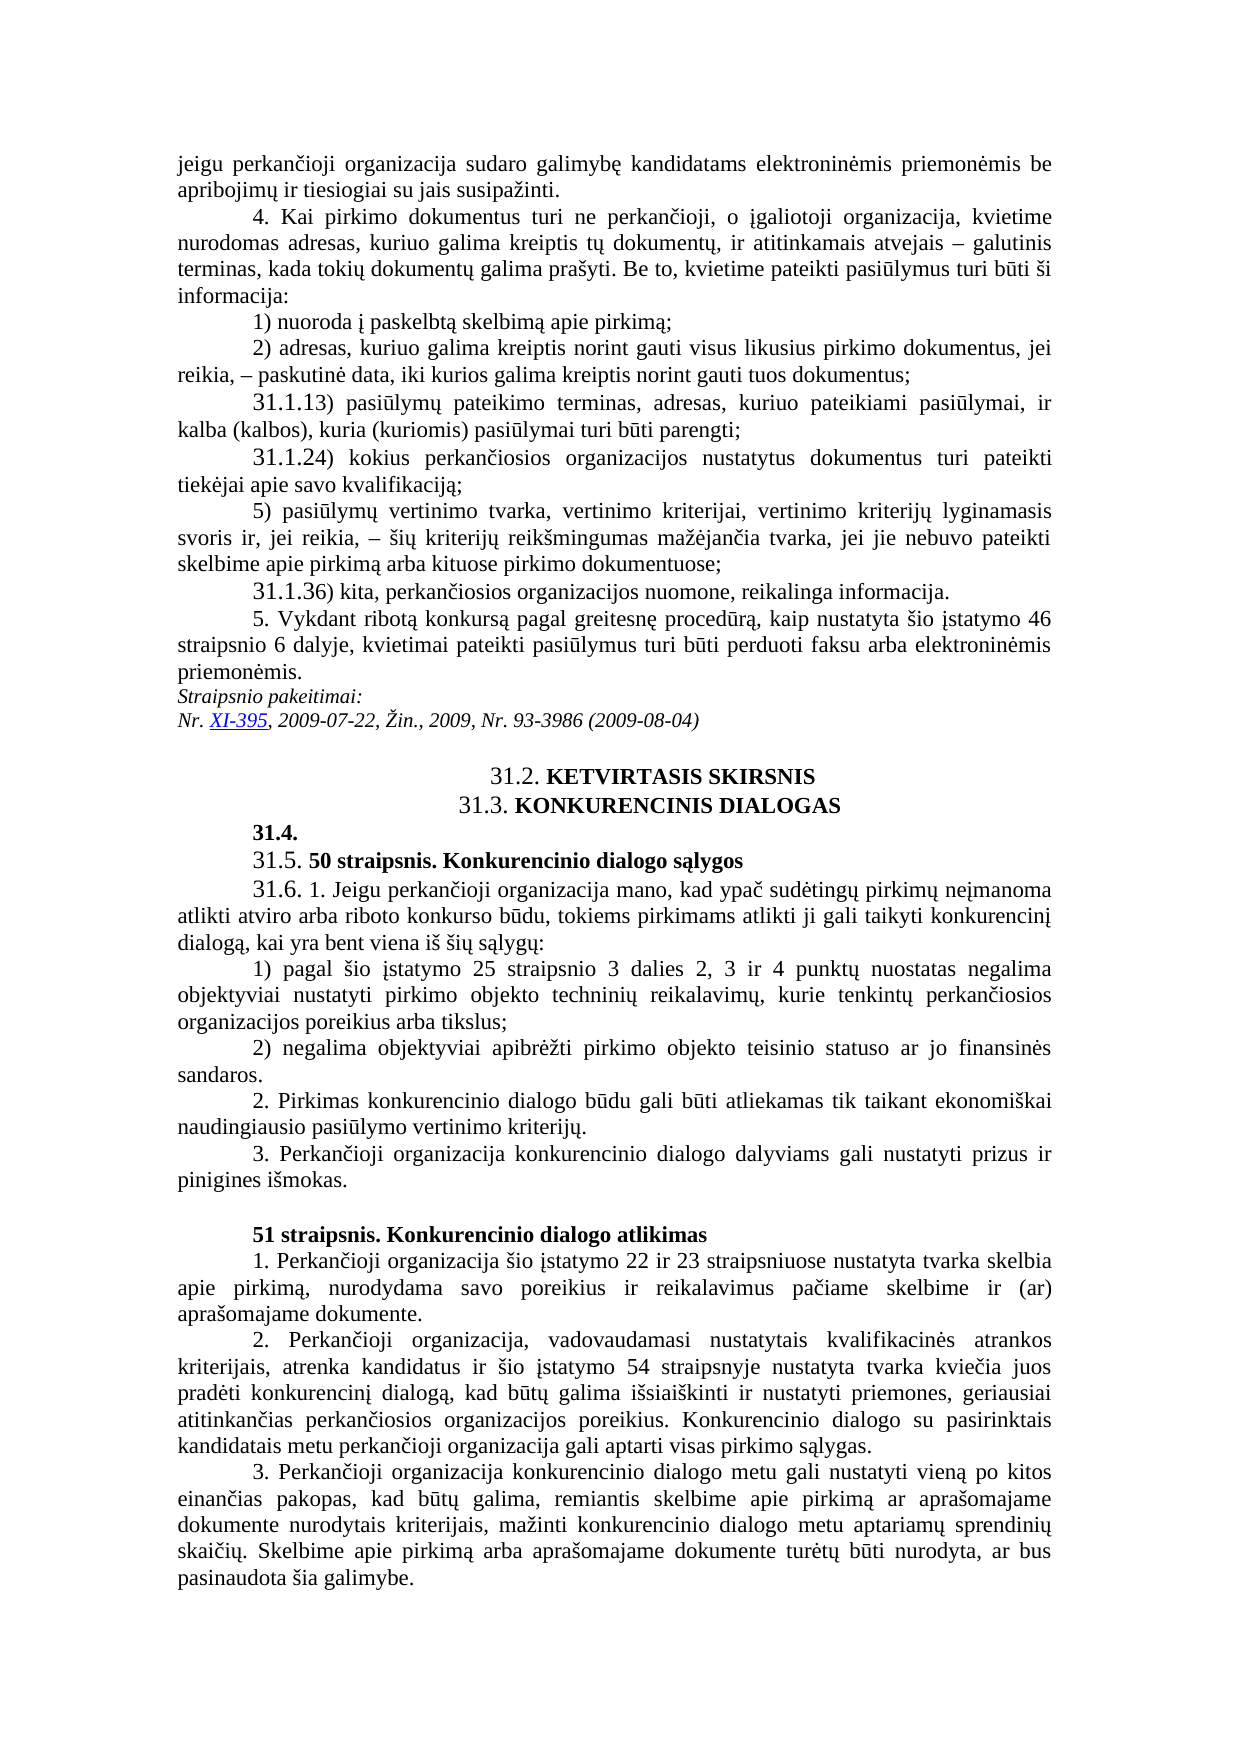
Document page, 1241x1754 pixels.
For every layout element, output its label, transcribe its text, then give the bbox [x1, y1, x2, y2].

text 3. Perkančioji organizacija konkurencinio dialogo dalyviams gali nustatyti prizus ir pinigines išmokas. [177, 1140, 1053, 1192]
subtitle KETVIRTASIS SKIRSNIS [177, 761, 1053, 790]
text 51 straipsnis. Konkurencinio dialogo atlikimas [177, 1221, 1053, 1247]
text 2) negalima objektyviai apibrėžti pirkimo objekto teisinio statuso ar jo finansinės sandaros. [177, 1034, 1053, 1087]
subtitle Konkurencinis dialogas [177, 790, 1053, 819]
text 2. Perkančioji organizacija, vadovaudamasi nustatytais kvalifikacinės atrankos kriterijais, atrenka kandidatus ir šio įstatymo 54 straipsnyje nustatyta tvarka kviečia juos pradėti konkurencinį dialogą, kad būtų galima išsiaiškinti ir nustatyti priemones, geriausiai atitinkančias perkančiosios organizacijos poreikius. Konkurencinio dialogo su pasirinktais kandidatais metu perkančioji organizacija gali aptarti visas pirkimo sąlygas. [177, 1327, 1053, 1458]
text 2) adresas, kuriuo galima kreiptis norint gauti visus likusius pirkimo dokumentus, jei reikia, – paskutinė data, iki kurios galima kreiptis norint gauti tuos dokumentus; [177, 334, 1053, 387]
text 1) pagal šio įstatymo 25 straipsnio 3 dalies 2, 3 ir 4 punktų nuostatas negalima objektyviai nustatyti pirkimo objekto techninių reikalavimų, kurie tenkintų perkančiosios organizacijos poreikius arba tikslus; [177, 955, 1053, 1034]
subtitle 50 straipsnis. Konkurencinio dialogo sąlygos [177, 845, 1053, 874]
text 4. Kai pirkimo dokumentus turi ne perkančioji, o įgaliotoji organizacija, kvietime nurodomas adresas, kuriuo galima kreiptis tų dokumentų, ir atitinkamais atvejais – galutinis terminas, kada tokių dokumentų galima prašyti. Be to, kvietime pateikti pasiūlymus turi būti ši informacija: [177, 203, 1053, 308]
subtitle 3) pasiūlymų pateikimo terminas, adresas, kuriuo pateikiami pasiūlymai, ir kalba (kalbos), kuria (kuriomis) pasiūlymai turi būti parengti; [177, 387, 1053, 442]
subtitle 1. Jeigu perkančioji organizacija mano, kad ypač sudėtingų pirkimų neįmanoma atlikti atviro arba riboto konkurso būdu, tokiems pirkimams atlikti ji gali taikyti konkurencinį dialogą, kai yra bent viena iš šių sąlygų: [177, 874, 1053, 955]
text 1) nuoroda į paskelbtą skelbimą apie pirkimą; [177, 308, 1053, 334]
text 3. Perkančioji organizacija konkurencinio dialogo metu gali nustatyti vieną po kitos einančias pakopas, kad būtų galima, remiantis skelbime apie pirkimą ar aprašomajame dokumente nurodytais kriterijais, mažinti konkurencinio dialogo metu aptariamų sprendinių skaičių. Skelbime apie pirkimą arba aprašomajame dokumente turėtų būti nurodyta, ar bus pasinaudota šia galimybe. [177, 1458, 1053, 1590]
text 1. Perkančioji organizacija šio įstatymo 22 ir 23 straipsniuose nustatyta tvarka skelbia apie pirkimą, nurodydama savo poreikius ir reikalavimus pačiame skelbime ir (ar) aprašomajame dokumente. [177, 1247, 1053, 1327]
subtitle 6) kita, perkančiosios organizacijos nuomone, reikalinga informacija. [177, 576, 1053, 605]
text jeigu perkančioji organizacija sudaro galimybę kandidatams elektroninėmis priemonėmis be apribojimų ir tiesiogiai su jais susipažinti. [177, 150, 1053, 203]
text Nr. XI-395, 2009-07-22, Žin., 2009, Nr. 93-3986 (2009-08-04) [177, 708, 1053, 732]
text 2. Pirkimas konkurencinio dialogo būdu gali būti atliekamas tik taikant ekonomiškai naudingiausio pasiūlymo vertinimo kriterijų. [177, 1087, 1053, 1140]
text 5. Vykdant ribotą konkursą pagal greitesnę procedūrą, kaip nustatyta šio įstatymo 46 straipsnio 6 dalyje, kvietimai pateikti pasiūlymus turi būti perduoti faksu arba elektroninėmis priemonėmis. [177, 605, 1053, 684]
text Straipsnio pakeitimai: [177, 684, 1053, 708]
text 5) pasiūlymų vertinimo tvarka, vertinimo kriterijai, vertinimo kriterijų lyginamasis svoris ir, jei reikia, – šių kriterijų reikšmingumas mažėjančia tvarka, jei jie nebuvo pateikti skelbime apie pirkimą arba kituose pirkimo dokumentuose; [177, 497, 1053, 576]
subtitle 4) kokius perkančiosios organizacijos nustatytus dokumentus turi pateikti tiekėjai apie savo kvalifikaciją; [177, 442, 1053, 497]
